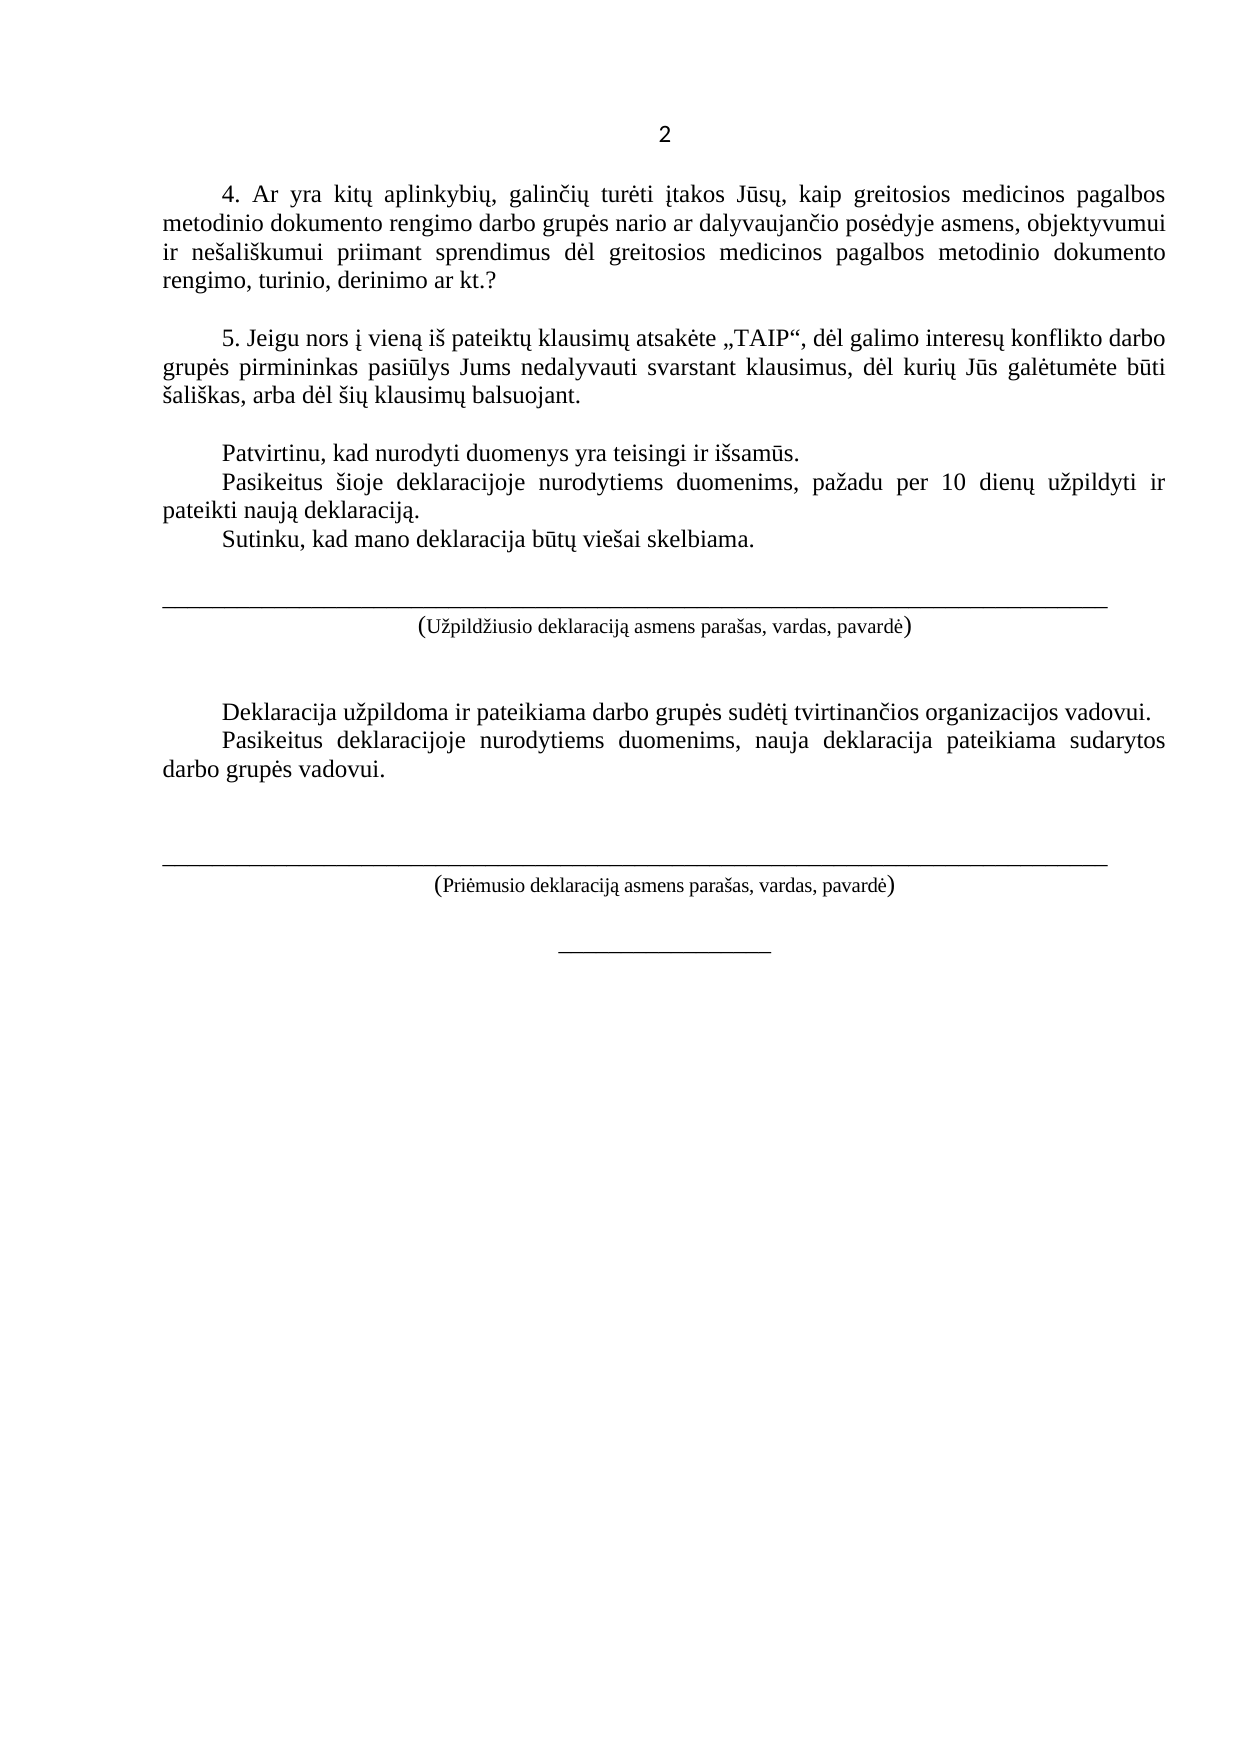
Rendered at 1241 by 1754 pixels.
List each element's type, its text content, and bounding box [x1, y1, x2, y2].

text 5. Jeigu nors į vieną iš pateiktų klausimų atsakėte „TAIP“, dėl galimo interesų konflikto darbo grupės pirmininkas pasiūlys Jums nedalyvauti svarstant klausimus, dėl kurių Jūs galėtumėte būti šališkas, arba dėl šių klausimų balsuojant. [162, 323, 1167, 409]
text (Priėmusio deklaraciją asmens parašas, vardas, pavardė) [162, 869, 1167, 898]
text _ [162, 582, 1167, 610]
text (Užpildžiusio deklaraciją asmens parašas, vardas, pavardė) [162, 610, 1167, 639]
text Deklaracija užpildoma ir pateikiama darbo grupės sudėtį tvirtinančios organizacijos vadovui. [162, 697, 1167, 725]
text _________________ [162, 927, 1167, 955]
text 4. Ar yra kitų aplinkybių, galinčių turėti įtakos Jūsų, kaip greitosios medicinos pagalbos metodinio dokumento rengimo darbo grupės nario ar dalyvaujančio posėdyje asmens, objektyvumui ir nešališkumui priimant sprendimus dėl greitosios medicinos pagalbos metodinio dokumento rengimo, turinio, derinimo ar kt.? [162, 179, 1167, 294]
text Patvirtinu, kad nurodyti duomenys yra teisingi ir išsamūs. [162, 438, 1167, 467]
text Sutinku, kad mano deklaracija būtų viešai skelbiama. [162, 524, 1167, 553]
text Pasikeitus šioje deklaracijoje nurodytiems duomenims, pažadu per 10 dienų užpildyti ir pateikti naują deklaraciją. [162, 467, 1167, 524]
text Pasikeitus deklaracijoje nurodytiems duomenims, nauja deklaracija pateikiama sudarytos darbo grupės vadovui. [162, 725, 1167, 783]
